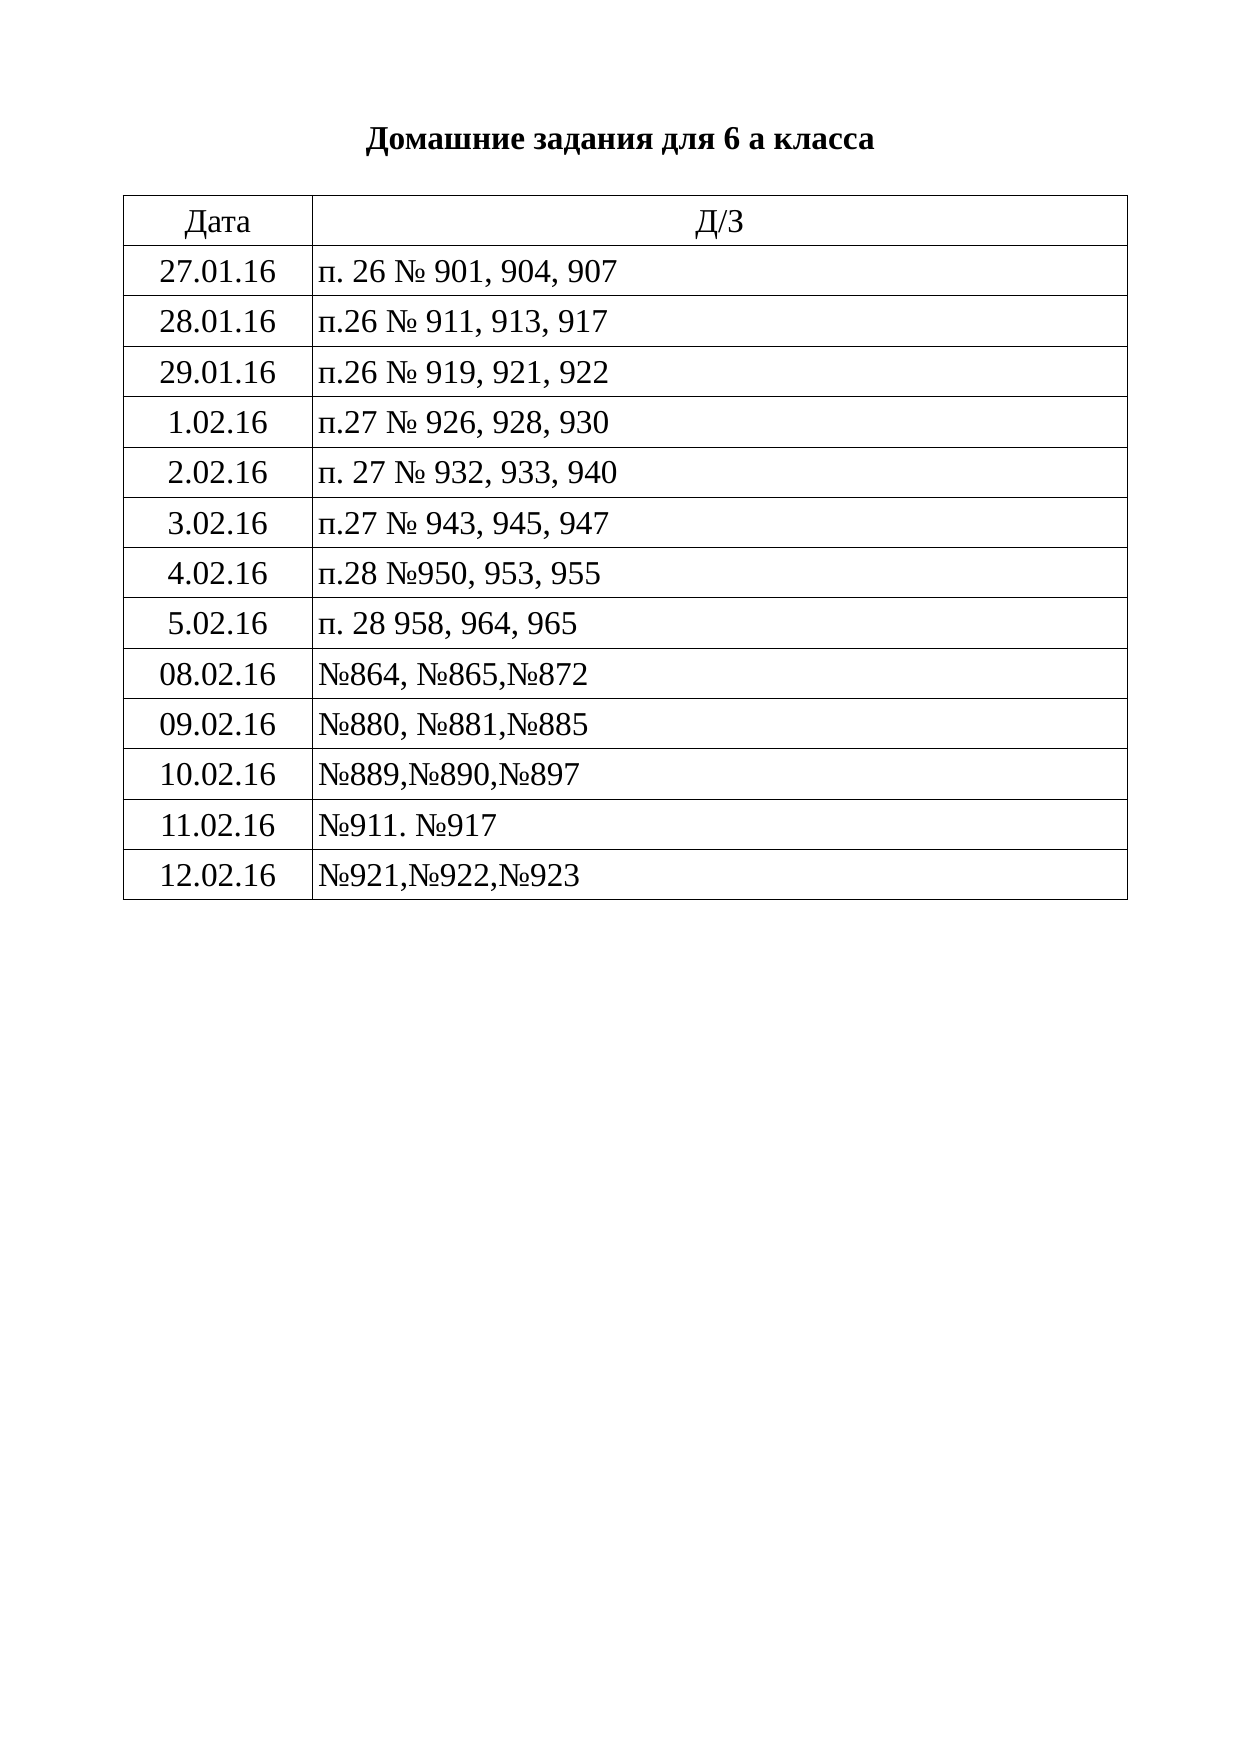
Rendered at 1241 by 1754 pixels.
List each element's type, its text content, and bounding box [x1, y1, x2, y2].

table_cell п.28 №950, 953, 955 [313, 548, 1127, 597]
table_cell п.26 № 919, 921, 922 [313, 347, 1127, 396]
table_cell 11.02.16 [124, 800, 312, 849]
table_cell 2.02.16 [124, 448, 312, 497]
table_header Д/З [313, 196, 1127, 245]
table_cell 4.02.16 [124, 548, 312, 597]
table_cell п. 27 № 932, 933, 940 [313, 448, 1127, 497]
table_cell №921,№922,№923 [313, 850, 1127, 899]
table_cell п.27 № 943, 945, 947 [313, 498, 1127, 547]
table_cell №911. №917 [313, 800, 1127, 849]
table_cell 27.01.16 [124, 246, 312, 295]
table_cell 5.02.16 [124, 598, 312, 648]
table_cell 3.02.16 [124, 498, 312, 547]
table_cell №889,№890,№897 [313, 749, 1127, 798]
table_cell п. 26 № 901, 904, 907 [313, 246, 1127, 295]
table_cell №880, №881,№885 [313, 699, 1127, 748]
table_cell 09.02.16 [124, 699, 312, 748]
table_cell 1.02.16 [124, 397, 312, 446]
table_cell 08.02.16 [124, 649, 312, 698]
table_header Дата [124, 196, 312, 245]
table_cell п. 28 958, 964, 965 [313, 598, 1127, 648]
table_cell №864, №865,№872 [313, 649, 1127, 698]
text Домашние задания для 6 а класса [118, 118, 1122, 156]
table_cell 29.01.16 [124, 347, 312, 396]
table_cell 10.02.16 [124, 749, 312, 798]
table_cell п.27 № 926, 928, 930 [313, 397, 1127, 446]
table_cell 28.01.16 [124, 296, 312, 346]
table_cell 12.02.16 [124, 850, 312, 899]
table_cell п.26 № 911, 913, 917 [313, 296, 1127, 346]
